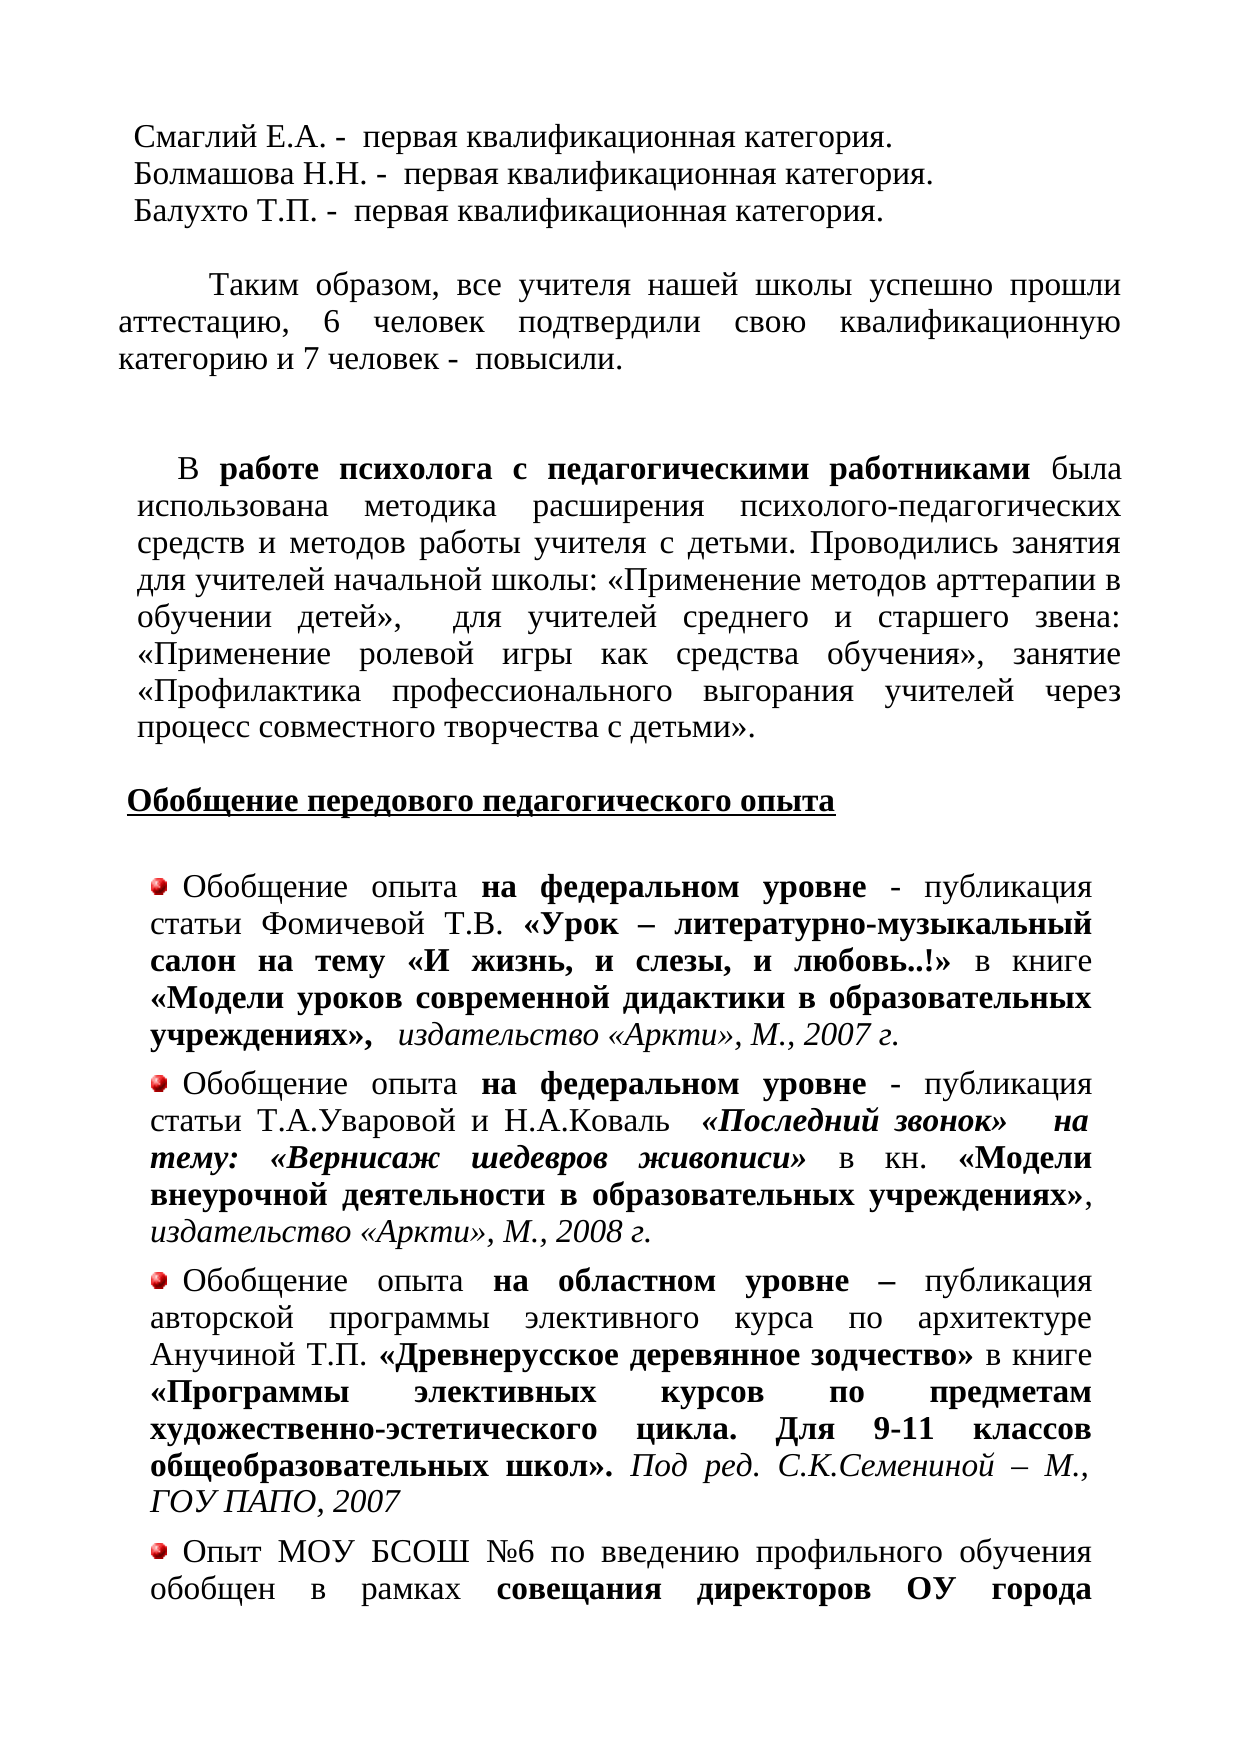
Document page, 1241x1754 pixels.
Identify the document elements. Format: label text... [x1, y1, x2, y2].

picture [151, 878, 167, 895]
text Болмашова Н.Н. - первая квалификационная категория. [0, 155, 1104, 192]
text Обобщение передового педагогического опыта [118, 782, 1122, 819]
list Опыт МОУ БСОШ №6 по введению профильного обучения обобщен в рамках совещания директоров ОУ города [148, 1532, 1092, 1606]
list Обобщение опыта на федеральном уровне - публикация статьи Т.А.Уваровой и Н.А.Коваль «Последний звонок» на тему: «Вернисаж шедевров живописи» в кн. «Модели внеурочной деятельности в образовательных учреждениях», издательство «Аркти», М., 2008 г. [148, 1065, 1092, 1249]
text Смаглий Е.А. - первая квалификационная категория. [0, 118, 1104, 155]
list Обобщение опыта на областном уровне – публикация авторской программы элективного курса по архитектуре Анучиной Т.П. «Древнерусское деревянное зодчество» в книге «Программы элективных курсов по предметам художественно-эстетического цикла. Для 9-11 классов общеобразовательных школ». Под ред. С.К.Семениной – М., ГОУ ПАПО, 2007 [148, 1262, 1092, 1520]
text Таким образом, все учителя нашей школы успешно прошли аттестацию, 6 человек подтвердили свою квалификационную категорию и 7 человек - повысили. [118, 266, 1122, 376]
picture [151, 1543, 167, 1559]
picture [151, 1272, 167, 1289]
text В работе психолога с педагогическими работниками была использована методика расширения психолого-педагогических средств и методов работы учителя с детьми. Проводились занятия для учителей начальной школы: «Применение методов арттерапии в обучении детей», для учителей среднего и старшего звена: «Применение ролевой игры как средства обучения», занятие «Профилактика профессионального выгорания учителей через процесс совместного творчества с детьми». [137, 450, 1122, 745]
list Обобщение опыта на федеральном уровне - публикация статьи Фомичевой Т.В. «Урок – литературно-музыкальный салон на тему «И жизнь, и слезы, и любовь..!» в книге «Модели уроков современной дидактики в образовательных учреждениях», издательство «Аркти», М., 2007 г. [148, 868, 1092, 1052]
picture [151, 1075, 167, 1092]
text Балухто Т.П. - первая квалификационная категория. [0, 192, 1104, 229]
